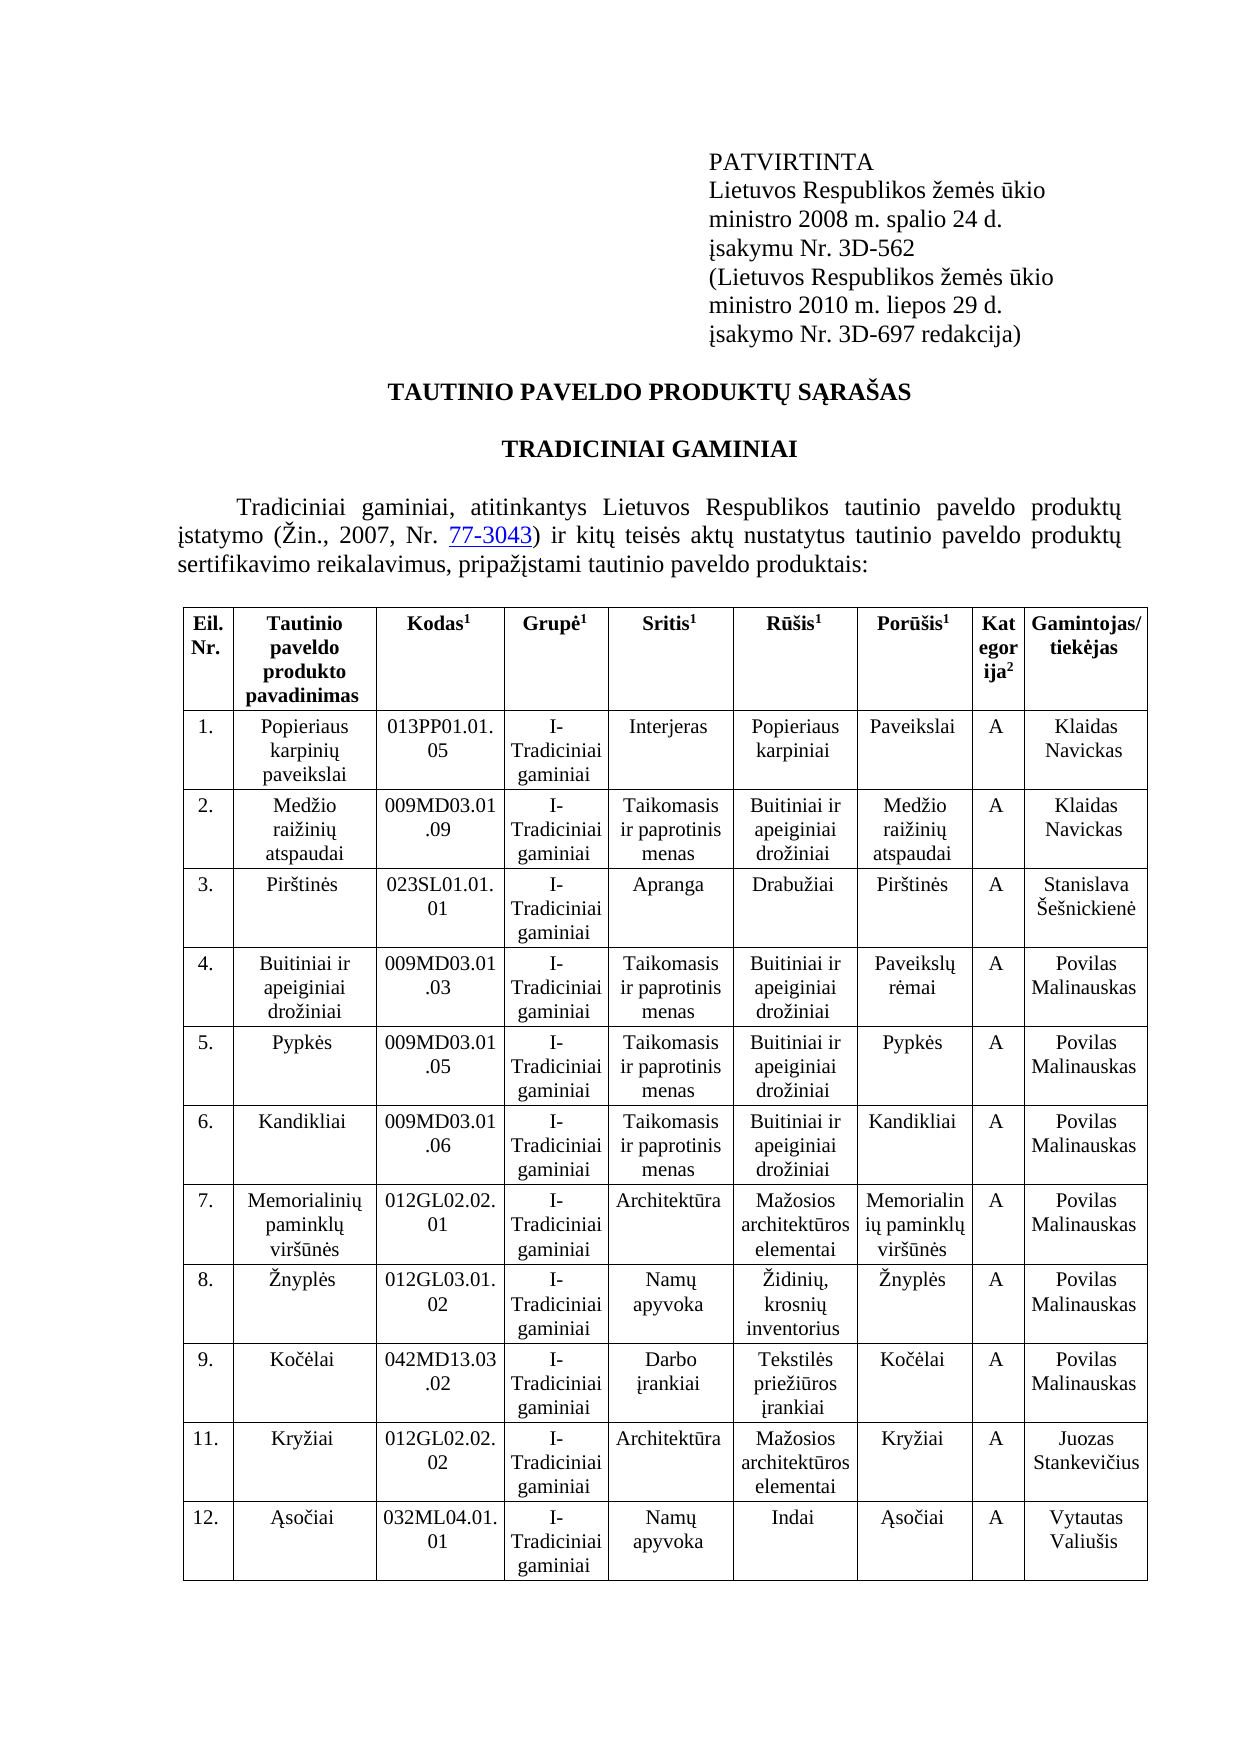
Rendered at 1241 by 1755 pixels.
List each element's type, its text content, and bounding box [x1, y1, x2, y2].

table_header Porūšis1 [858, 608, 972, 710]
table_cell 012GL02.02.02 [377, 1423, 504, 1501]
text įsakymo Nr. 3D-697 redakcija) [177, 319, 1122, 348]
table_cell Židinių, krosnių inventorius [734, 1265, 857, 1342]
table_cell A [973, 790, 1024, 868]
table_cell A [973, 1502, 1024, 1580]
table_cell 009MD03.01.09 [377, 790, 504, 868]
table_cell 009MD03.01.03 [377, 948, 504, 1026]
table_cell Povilas Malinauskas [1025, 1265, 1147, 1342]
table_cell Memorialinių paminklų viršūnės [234, 1185, 376, 1263]
table_cell Mažosios architektūros elementai [734, 1423, 857, 1501]
table_cell Namų apyvoka [609, 1265, 733, 1342]
table_header Rūšis1 [734, 608, 857, 710]
table_cell Ąsočiai [858, 1502, 972, 1580]
table_header Kodas1 [377, 608, 504, 710]
table_cell 11. [184, 1423, 233, 1501]
table_cell A [973, 1185, 1024, 1263]
table_cell Mažosios architektūros elementai [734, 1185, 857, 1263]
table_cell Popieriaus karpiniai [734, 711, 857, 789]
table_cell 3. [184, 869, 233, 947]
table_header Eil. Nr. [184, 608, 233, 710]
table_cell Buitiniai ir apeiginiai drožiniai [734, 1106, 857, 1184]
table_cell 013PP01.01.05 [377, 711, 504, 789]
table_cell Vytautas Valiušis [1025, 1502, 1147, 1580]
table_cell 2. [184, 790, 233, 868]
table_cell Apranga [609, 869, 733, 947]
table_cell Paveikslų rėmai [858, 948, 972, 1026]
table_cell 1. [184, 711, 233, 789]
table_cell A [973, 1027, 1024, 1105]
table_cell Žnyplės [234, 1265, 376, 1342]
table_cell Architektūra [609, 1185, 733, 1263]
table_cell 023SL01.01.01 [377, 869, 504, 947]
table_cell Buitiniai ir apeiginiai drožiniai [734, 790, 857, 868]
table_cell Taikomasis ir paprotinis menas [609, 1106, 733, 1184]
table_cell Kryžiai [858, 1423, 972, 1501]
table_cell A [973, 1344, 1024, 1422]
table_header Kategorija2 [973, 608, 1024, 710]
table_cell 012GL03.01.02 [377, 1265, 504, 1342]
table_cell 032ML04.01.01 [377, 1502, 504, 1580]
table_cell Povilas Malinauskas [1025, 1344, 1147, 1422]
table_cell Taikomasis ir paprotinis menas [609, 790, 733, 868]
table_cell I-Tradiciniai gaminiai [505, 1502, 608, 1580]
table_cell Medžio raižinių atspaudai [858, 790, 972, 868]
table_cell Kočėlai [234, 1344, 376, 1422]
table_header Tautinio paveldo produkto pavadinimas [234, 608, 376, 710]
table_cell 6. [184, 1106, 233, 1184]
table_cell Povilas Malinauskas [1025, 1185, 1147, 1263]
table_cell 7. [184, 1185, 233, 1263]
table_cell Buitiniai ir apeiginiai drožiniai [234, 948, 376, 1026]
table_cell 012GL02.02.01 [377, 1185, 504, 1263]
table_cell I-Tradiciniai gaminiai [505, 869, 608, 947]
table_cell I-Tradiciniai gaminiai [505, 790, 608, 868]
text ministro 2008 m. spalio 24 d. [177, 204, 1122, 233]
text įsakymu Nr. 3D-562 [177, 233, 1122, 262]
table_cell Memorialinių paminklų viršūnės [858, 1185, 972, 1263]
table_cell Ąsočiai [234, 1502, 376, 1580]
table_cell Kočėlai [858, 1344, 972, 1422]
table_cell Darbo įrankiai [609, 1344, 733, 1422]
table_cell Tekstilės priežiūros įrankiai [734, 1344, 857, 1422]
table_cell Interjeras [609, 711, 733, 789]
table_cell Drabužiai [734, 869, 857, 947]
table_cell Stanislava Šešnickienė [1025, 869, 1147, 947]
table_cell Juozas Stankevičius [1025, 1423, 1147, 1501]
table_cell I-Tradiciniai gaminiai [505, 1027, 608, 1105]
table_cell Kryžiai [234, 1423, 376, 1501]
table_cell Pirštinės [234, 869, 376, 947]
table_cell Architektūra [609, 1423, 733, 1501]
table_cell I-Tradiciniai gaminiai [505, 948, 608, 1026]
table_cell 5. [184, 1027, 233, 1105]
text PATVIRTINTA [177, 147, 1122, 176]
table_cell I-Tradiciniai gaminiai [505, 1423, 608, 1501]
table_cell Taikomasis ir paprotinis menas [609, 1027, 733, 1105]
table_cell 9. [184, 1344, 233, 1422]
table_cell I-Tradiciniai gaminiai [505, 1265, 608, 1342]
table_cell Kandikliai [858, 1106, 972, 1184]
table_header Grupė1 [505, 608, 608, 710]
table_cell Buitiniai ir apeiginiai drožiniai [734, 948, 857, 1026]
table_cell 8. [184, 1265, 233, 1342]
table_cell A [973, 1423, 1024, 1501]
table_header Sritis1 [609, 608, 733, 710]
table_header Gamintojas/ tiekėjas [1025, 608, 1147, 710]
table_cell Indai [734, 1502, 857, 1580]
table_cell 12. [184, 1502, 233, 1580]
table_cell Klaidas Navickas [1025, 711, 1147, 789]
table_cell 4. [184, 948, 233, 1026]
table_cell A [973, 1265, 1024, 1342]
table_cell Povilas Malinauskas [1025, 1027, 1147, 1105]
table_cell Paveikslai [858, 711, 972, 789]
table_cell 009MD03.01.05 [377, 1027, 504, 1105]
table_cell I-Tradiciniai gaminiai [505, 711, 608, 789]
text (Lietuvos Respublikos žemės ūkio [177, 262, 1122, 291]
table_cell Buitiniai ir apeiginiai drožiniai [734, 1027, 857, 1105]
table_cell Pirštinės [858, 869, 972, 947]
table_cell Taikomasis ir paprotinis menas [609, 948, 733, 1026]
table_cell Pypkės [234, 1027, 376, 1105]
text TAUTINIO PAVELDO PRODUKTŲ SĄRAŠAS [177, 377, 1122, 406]
table_cell I-Tradiciniai gaminiai [505, 1344, 608, 1422]
text TRADICINIAI GAMINIAI [177, 434, 1122, 463]
table_cell Namų apyvoka [609, 1502, 733, 1580]
table_cell A [973, 711, 1024, 789]
table_cell 042MD13.03.02 [377, 1344, 504, 1422]
table_cell 009MD03.01.06 [377, 1106, 504, 1184]
table_cell Povilas Malinauskas [1025, 948, 1147, 1026]
table_cell A [973, 869, 1024, 947]
table_cell Žnyplės [858, 1265, 972, 1342]
table_cell Kandikliai [234, 1106, 376, 1184]
table_cell Povilas Malinauskas [1025, 1106, 1147, 1184]
table_cell A [973, 948, 1024, 1026]
table_cell Popieriaus karpinių paveikslai [234, 711, 376, 789]
table_cell Klaidas Navickas [1025, 790, 1147, 868]
text ministro 2010 m. liepos 29 d. [177, 291, 1122, 319]
table_cell Pypkės [858, 1027, 972, 1105]
table_cell I-Tradiciniai gaminiai [505, 1185, 608, 1263]
table_cell I-Tradiciniai gaminiai [505, 1106, 608, 1184]
text Tradiciniai gaminiai, atitinkantys Lietuvos Respublikos tautinio paveldo produktų įstatymo (Žin., 2007, Nr. 77-3043) ir kitų teisės aktų nustatytus tautinio paveldo produktų sertifikavimo reikalavimus, pripažįstami tautinio paveldo produktais: [177, 492, 1122, 578]
text Lietuvos Respublikos žemės ūkio [177, 176, 1122, 204]
table_cell Medžio raižinių atspaudai [234, 790, 376, 868]
table_cell A [973, 1106, 1024, 1184]
